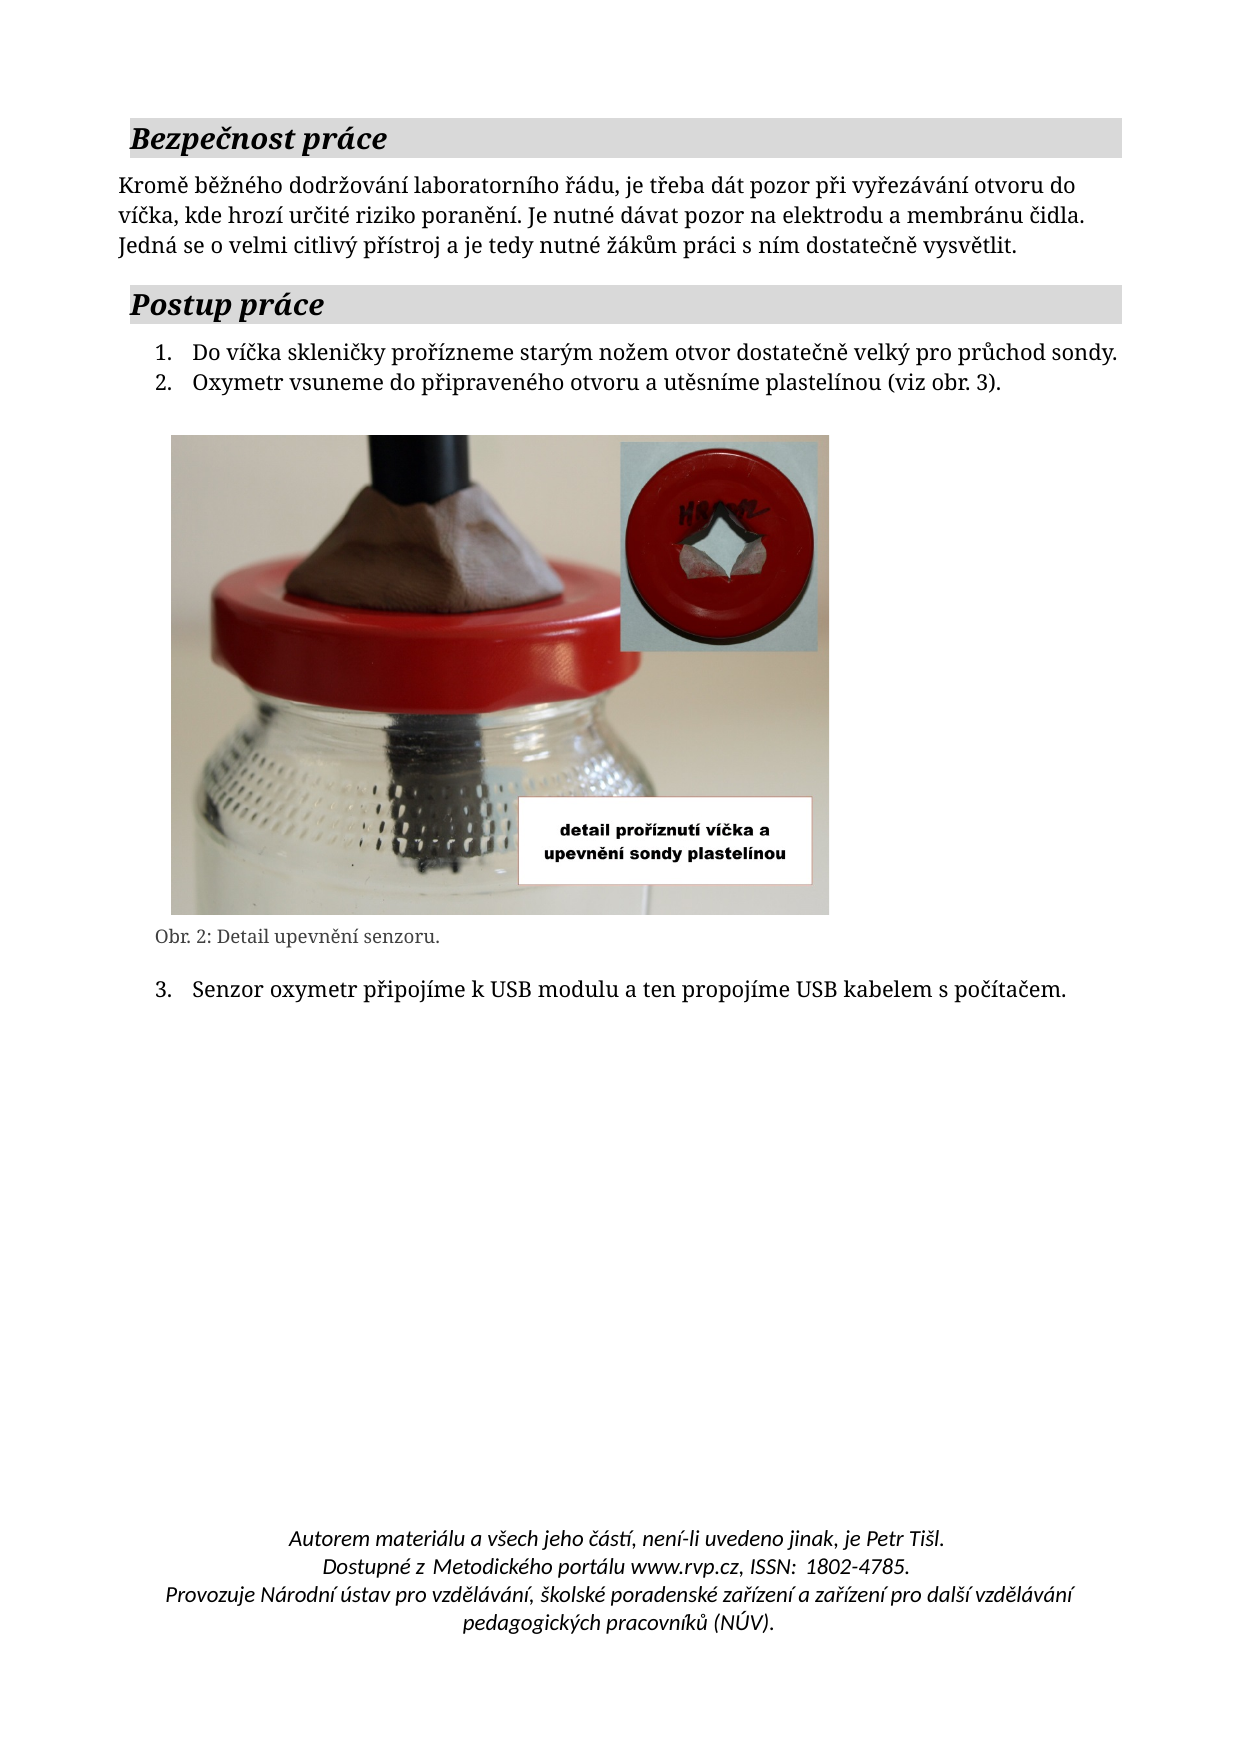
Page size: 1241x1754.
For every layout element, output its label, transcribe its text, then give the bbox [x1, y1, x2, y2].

picture [171, 435, 830, 915]
text Kromě běžného dodržování laboratorního řádu, je třeba dát pozor při vyřezávání otvoru do víčka, kde hrozí určité riziko poranění. Je nutné dávat pozor na elektrodu a membránu čidla. Jedná se o velmi citlivý přístroj a je tedy nutné žákům práci s ním dostatečně vysvětlit. [118, 170, 1122, 260]
subtitle Postup práce [130, 285, 1122, 324]
list Do víčka skleničky prořízneme starým nožem otvor dostatečně velký pro průchod sondy. [154, 337, 1122, 367]
subtitle Bezpečnost práce [130, 118, 1122, 158]
list Oxymetr vsuneme do připraveného otvoru a utěsníme plastelínou (viz obr. 3). [154, 367, 1122, 396]
list Senzor oxymetr připojíme k USB modulu a ten propojíme USB kabelem s počítačem. [154, 974, 1122, 1004]
text Obr. 2: Detail upevnění senzoru. [118, 923, 1063, 949]
